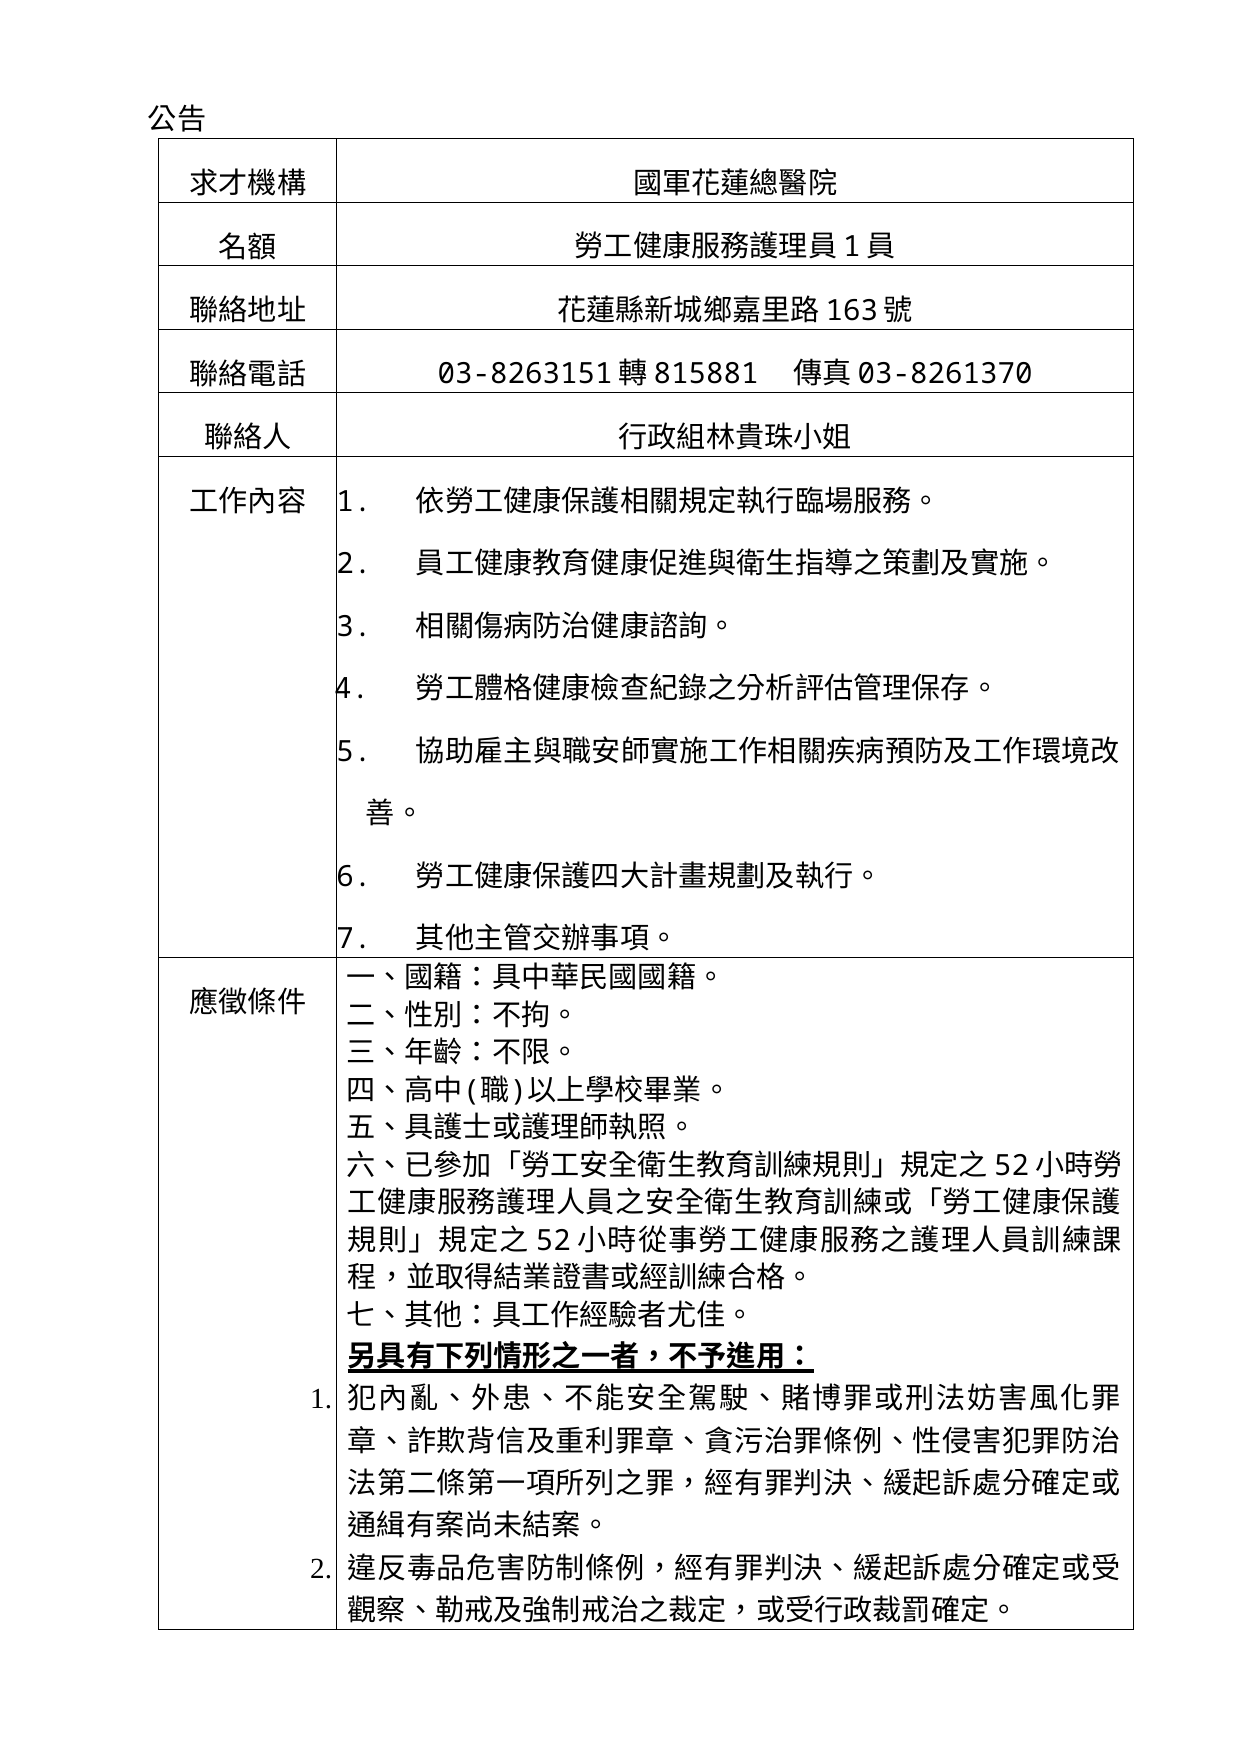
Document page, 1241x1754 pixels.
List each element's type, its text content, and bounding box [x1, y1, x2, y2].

table_cell 花蓮縣新城鄉嘉里路163號 [337, 266, 1133, 329]
table_cell 聯絡電話 [159, 330, 336, 392]
table_header 求才機構 [159, 139, 336, 202]
table_cell 應徵條件 [159, 958, 336, 1629]
table_cell 一、國籍：具中華民國國籍。 二、性別：不拘。 三、年齡：不限。 四、高中(職)以上學校畢業。 五、具護士或護理師執照。 六、已參加「勞工安全衛生教育訓練規則」規定之52小時勞工健康服務護理人員之安全衛生教育訓練或「勞工健康保護規則」規定之52小時從事勞工健康服務之護理人員訓練課程，並取得結業證書或經訓練合格。 七、其他：具工作經驗者尤佳。 另具有下列情形之一者，不予進用： 犯內亂、外患、不能安全駕駛、賭博罪或刑法妨害風化罪章、詐欺背信及重利罪章、貪污治罪條例、性侵害犯罪防治法第二條第一項所列之罪，經有罪判決、緩起訴處分確定或通緝有案尚未結案。 違反毒品危害防制條例，經有罪判決、緩起訴處分確定或受觀察、勒戒及強制戒治之裁定，或受行政裁罰確定。 [337, 958, 1133, 1629]
table_cell 工作內容 [159, 457, 336, 957]
table_header 國軍花蓮總醫院 [337, 139, 1133, 202]
table_cell 依勞工健康保護相關規定執行臨場服務。 員工健康教育健康促進與衛生指導之策劃及實施。 相關傷病防治健康諮詢。 勞工體格健康檢查紀錄之分析評估管理保存。 協助雇主與職安師實施工作相關疾病預防及工作環境改善。 勞工健康保護四大計畫規劃及執行。 其他主管交辦事項。 [337, 457, 1133, 957]
table_cell 聯絡地址 [159, 266, 336, 329]
text 公告 [148, 96, 1122, 138]
table_cell 03-8263151轉815881 傳真03-8261370 [337, 330, 1133, 392]
table_cell 聯絡人 [159, 393, 336, 456]
table_cell 行政組林貴珠小姐 [337, 393, 1133, 456]
table_cell 名額 [159, 203, 336, 265]
table_cell 勞工健康服務護理員1員 [337, 203, 1133, 265]
